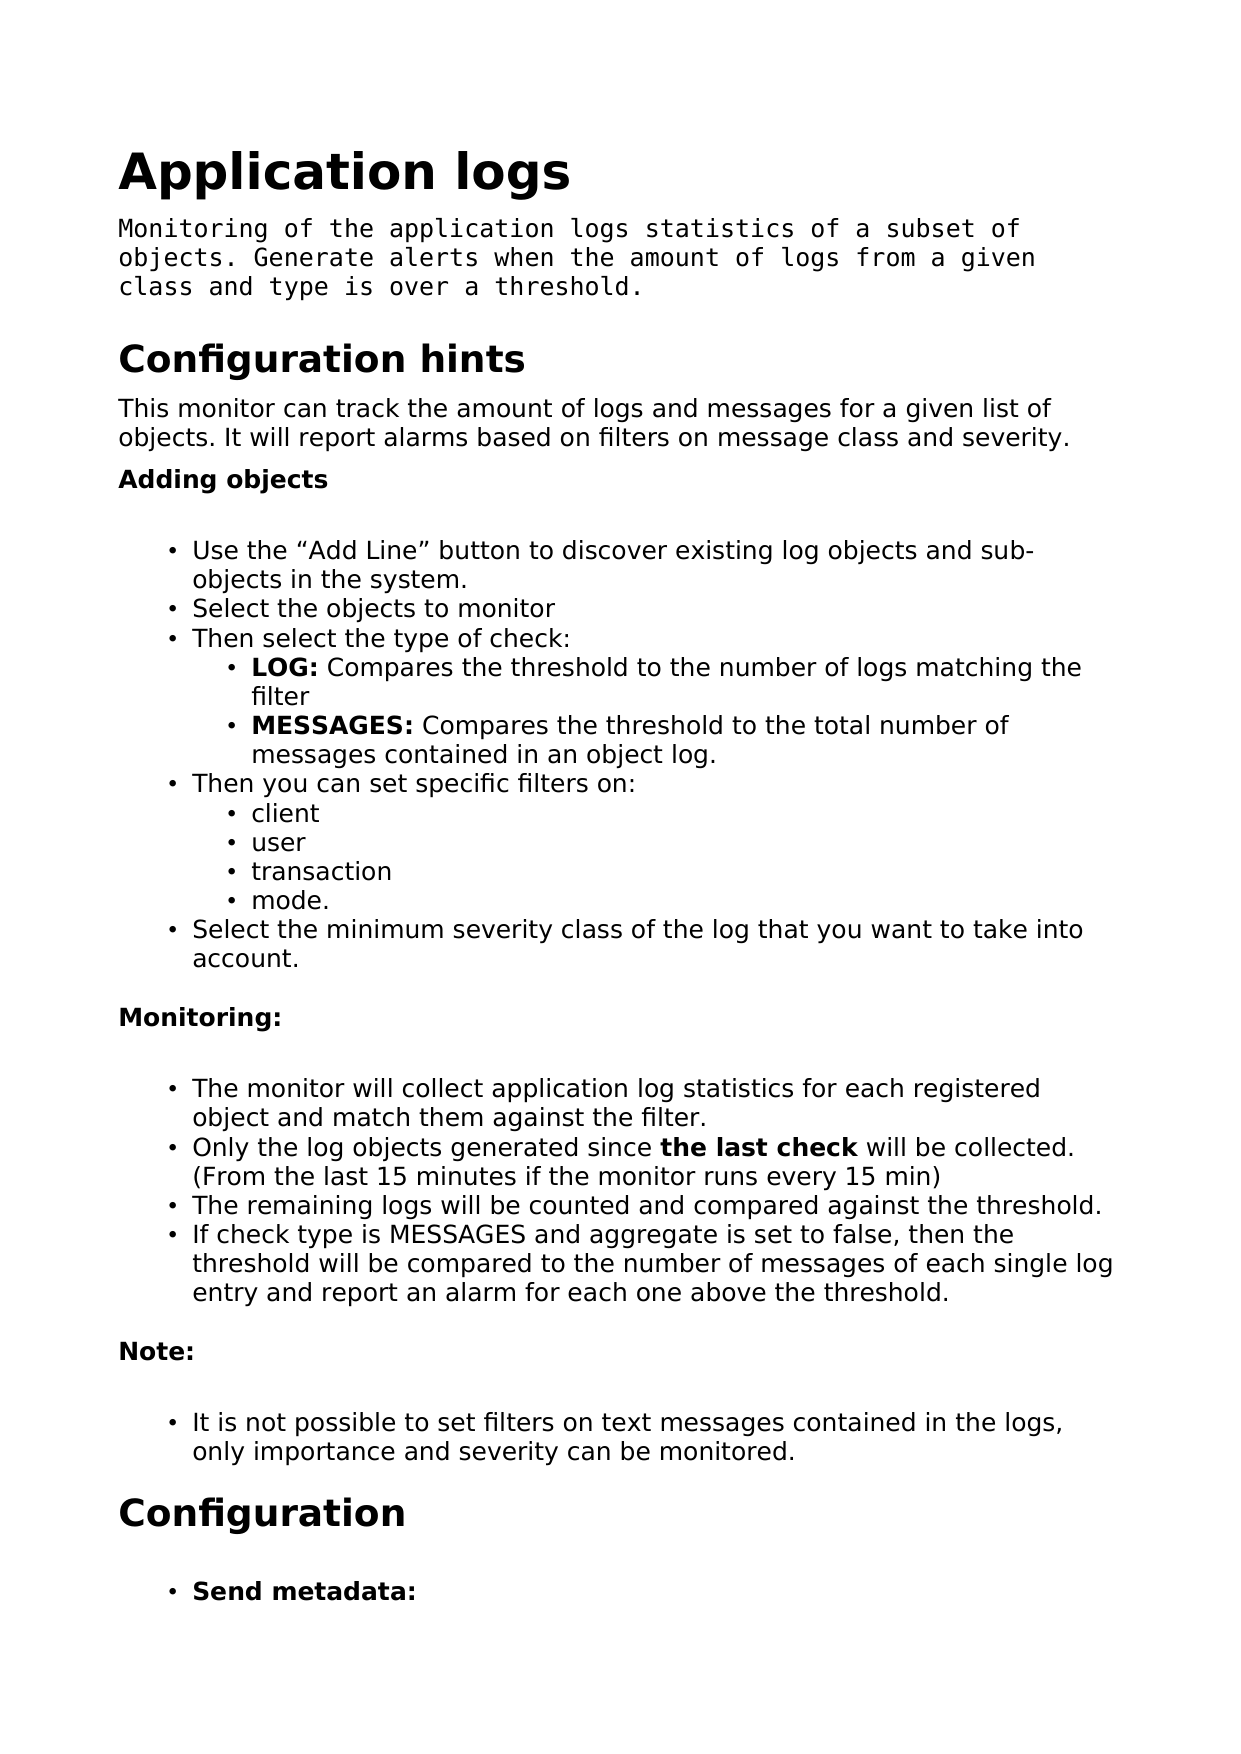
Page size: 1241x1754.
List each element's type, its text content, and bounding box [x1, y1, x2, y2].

list Then you can set specific filters on: [177, 769, 1122, 799]
list Select the minimum severity class of the log that you want to take into account. [177, 915, 1122, 974]
text This monitor can track the amount of logs and messages for a given list of objects. It will report alarms based on filters on message class and severity. [118, 394, 1122, 453]
list The remaining logs will be counted and compared against the threshold. [177, 1191, 1122, 1220]
list LOG: Compares the threshold to the number of logs matching the filter [236, 653, 1122, 711]
list It is not possible to set filters on text messages contained in the logs, only importance and severity can be monitored. [177, 1408, 1122, 1467]
text Monitoring: [118, 1003, 1122, 1032]
text Note: [118, 1337, 1122, 1366]
list transaction [236, 857, 1122, 886]
list user [236, 828, 1122, 857]
subtitle Configuration hints [118, 338, 1122, 382]
list Use the “Add Line” button to discover existing log objects and sub-objects in the system. [177, 536, 1122, 594]
list Only the log objects generated since the last check will be collected. (From the last 15 minutes if the monitor runs every 15 min) [177, 1133, 1122, 1191]
text Adding objects [118, 465, 1122, 494]
list The monitor will collect application log statistics for each registered object and match them against the filter. [177, 1074, 1122, 1133]
text Monitoring of the application logs statistics of a subset of objects. Generate alerts when the amount of logs from a given class and type is over a threshold. [118, 214, 1122, 301]
list If check type is MESSAGES and aggregate is set to false, then the threshold will be compared to the number of messages of each single log entry and report an alarm for each one above the threshold. [177, 1220, 1122, 1308]
subtitle Application logs [118, 143, 1122, 201]
list client [236, 799, 1122, 828]
list Then select the type of check: [177, 624, 1122, 653]
list Send metadata: [177, 1577, 1122, 1606]
list Select the objects to monitor [177, 594, 1122, 624]
list mode. [236, 886, 1122, 915]
list MESSAGES: Compares the threshold to the total number of messages contained in an object log. [236, 711, 1122, 769]
subtitle Configuration [118, 1492, 1122, 1535]
